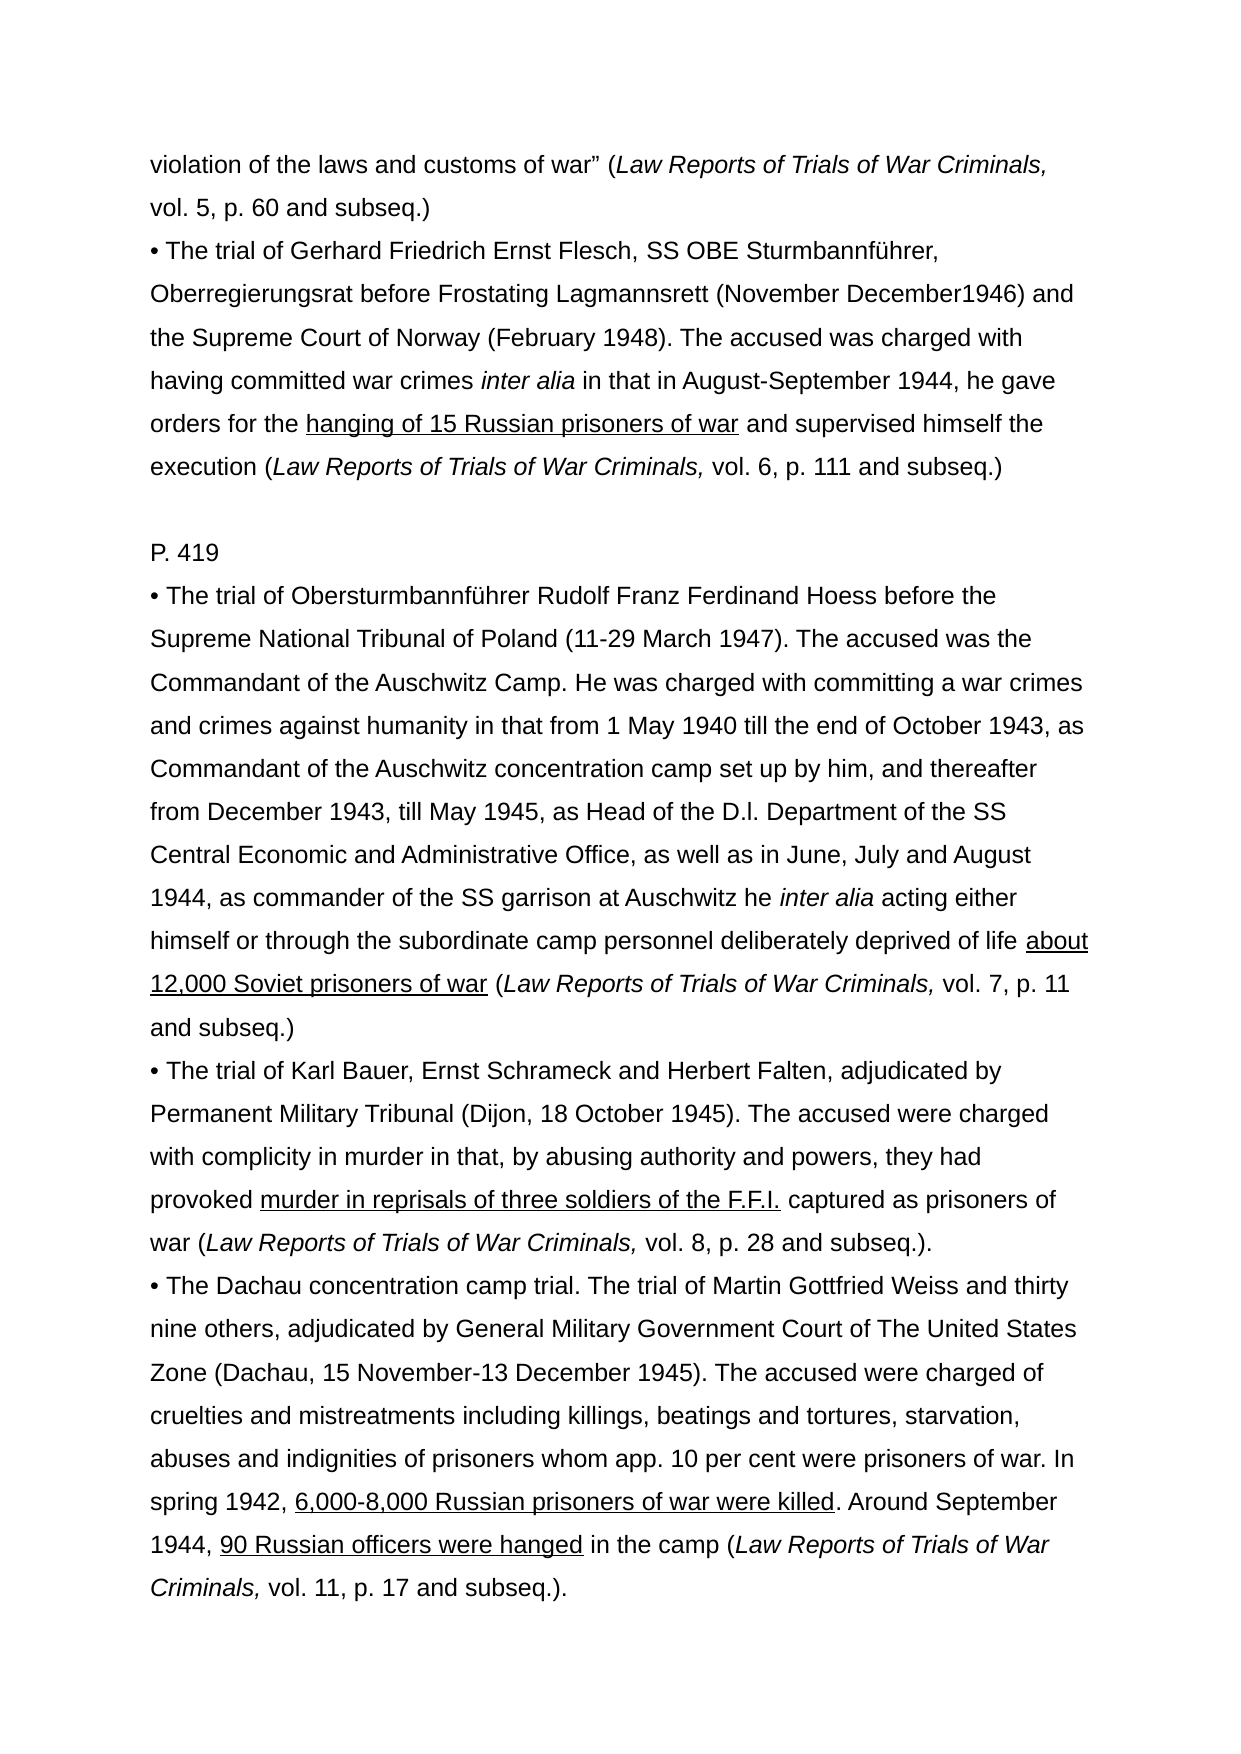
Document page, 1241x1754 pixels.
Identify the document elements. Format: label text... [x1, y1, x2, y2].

text • The trial of Gerhard Friedrich Ernst Flesch, SS OBE Sturmbannführer, Oberregierungsrat before Frostating Lagmannsrett (November December1946) and the Supreme Court of Norway (February 1948). The accused was charged with having committed war crimes inter alia in that in August-September 1944, he gave orders for the hanging of 15 Russian prisoners of war and supervised himself the execution (Law Reports of Trials of War Criminals, vol. 6, p. 111 and subseq.) [150, 236, 1090, 481]
text • The Dachau concentration camp trial. The trial of Martin Gottfried Weiss and thirty nine others, adjudicated by General Military Government Court of The United States Zone (Dachau, 15 November-13 December 1945). The accused were charged of cruelties and mistreatments including killings, beatings and tortures, starvation, abuses and indignities of prisoners whom app. 10 per cent were prisoners of war. In spring 1942, 6,000-8,000 Russian prisoners of war were killed. Around September 1944, 90 Russian officers were hanged in the camp (Law Reports of Trials of War Criminals, vol. 11, p. 17 and subseq.). [150, 1271, 1090, 1602]
text P. 419 [150, 538, 1090, 567]
text violation of the laws and customs of war” (Law Reports of Trials of War Criminals, vol. 5, p. 60 and subseq.) [150, 150, 1090, 222]
text • The trial of Obersturmbannführer Rudolf Franz Ferdinand Hoess before the Supreme National Tribunal of Poland (11-29 March 1947). The accused was the Commandant of the Auschwitz Camp. He was charged with committing a war crimes and crimes against humanity in that from 1 May 1940 till the end of October 1943, as Commandant of the Auschwitz concentration camp set up by him, and thereafter from December 1943, till May 1945, as Head of the D.l. Department of the SS Central Economic and Administrative Office, as well as in June, July and August 1944, as commander of the SS garrison at Auschwitz he inter alia acting either himself or through the subordinate camp personnel deliberately deprived of life about 12,000 Soviet prisoners of war (Law Reports of Trials of War Criminals, vol. 7, p. 11 and subseq.) [150, 581, 1090, 1041]
text • The trial of Karl Bauer, Ernst Schrameck and Herbert Falten, adjudicated by Permanent Military Tribunal (Dijon, 18 October 1945). The accused were charged with complicity in murder in that, by abusing authority and powers, they had provoked murder in reprisals of three soldiers of the F.F.I. captured as prisoners of war (Law Reports of Trials of War Criminals, vol. 8, p. 28 and subseq.). [150, 1056, 1090, 1257]
